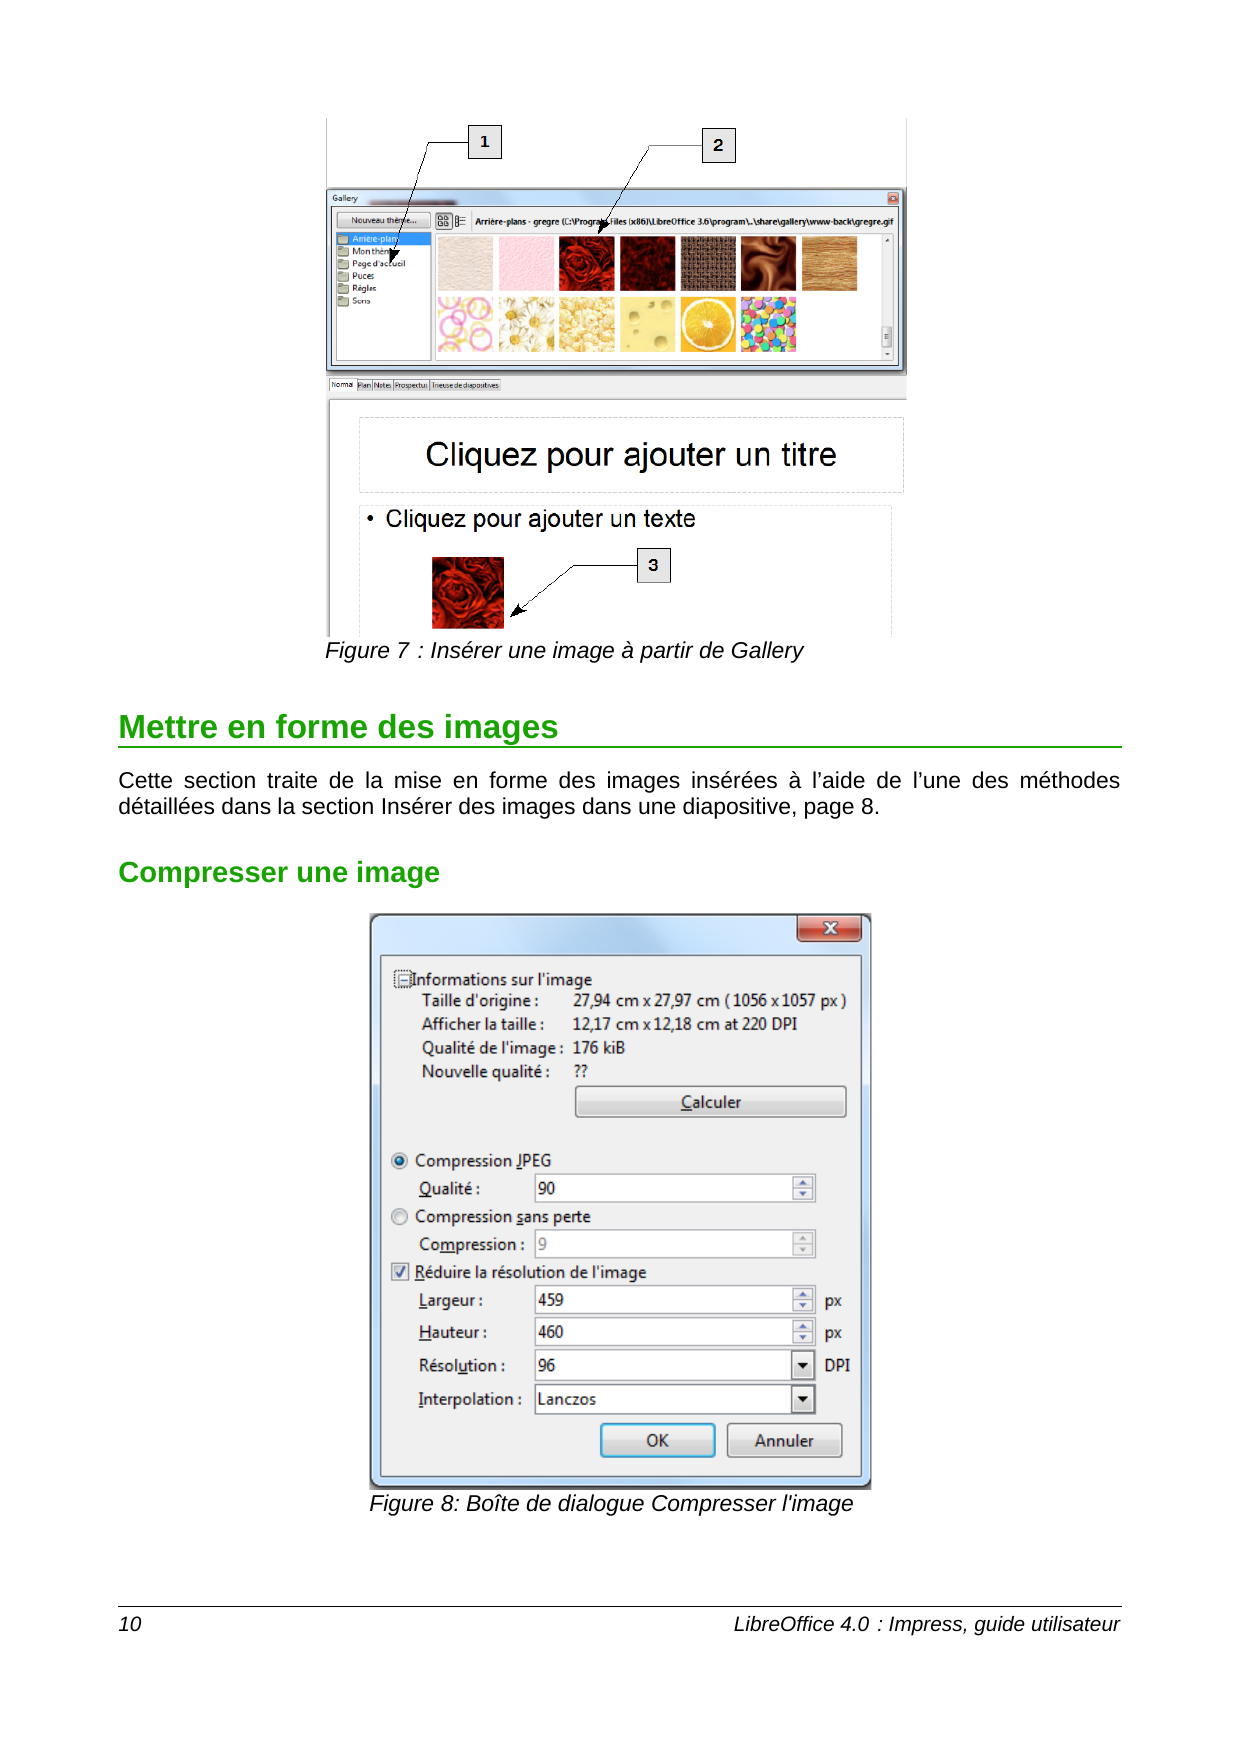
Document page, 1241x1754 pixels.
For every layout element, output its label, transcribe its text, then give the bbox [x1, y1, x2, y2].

text Figure 8: Boîte de dialogue Compresser l'image [369, 1490, 871, 1516]
text Figure 7 : Insérer une image à partir de Gallery [325, 637, 915, 663]
picture [369, 913, 872, 1490]
subtitle Compresser une image [118, 855, 1122, 889]
text Cette section traite de la mise en forme des images insérées à l’aide de l’une des méthodes détaillées dans la section Insérer des images dans une diapositive, page 8. [118, 767, 1122, 819]
subtitle Mettre en forme des images [118, 707, 1122, 746]
picture [325, 118, 916, 637]
